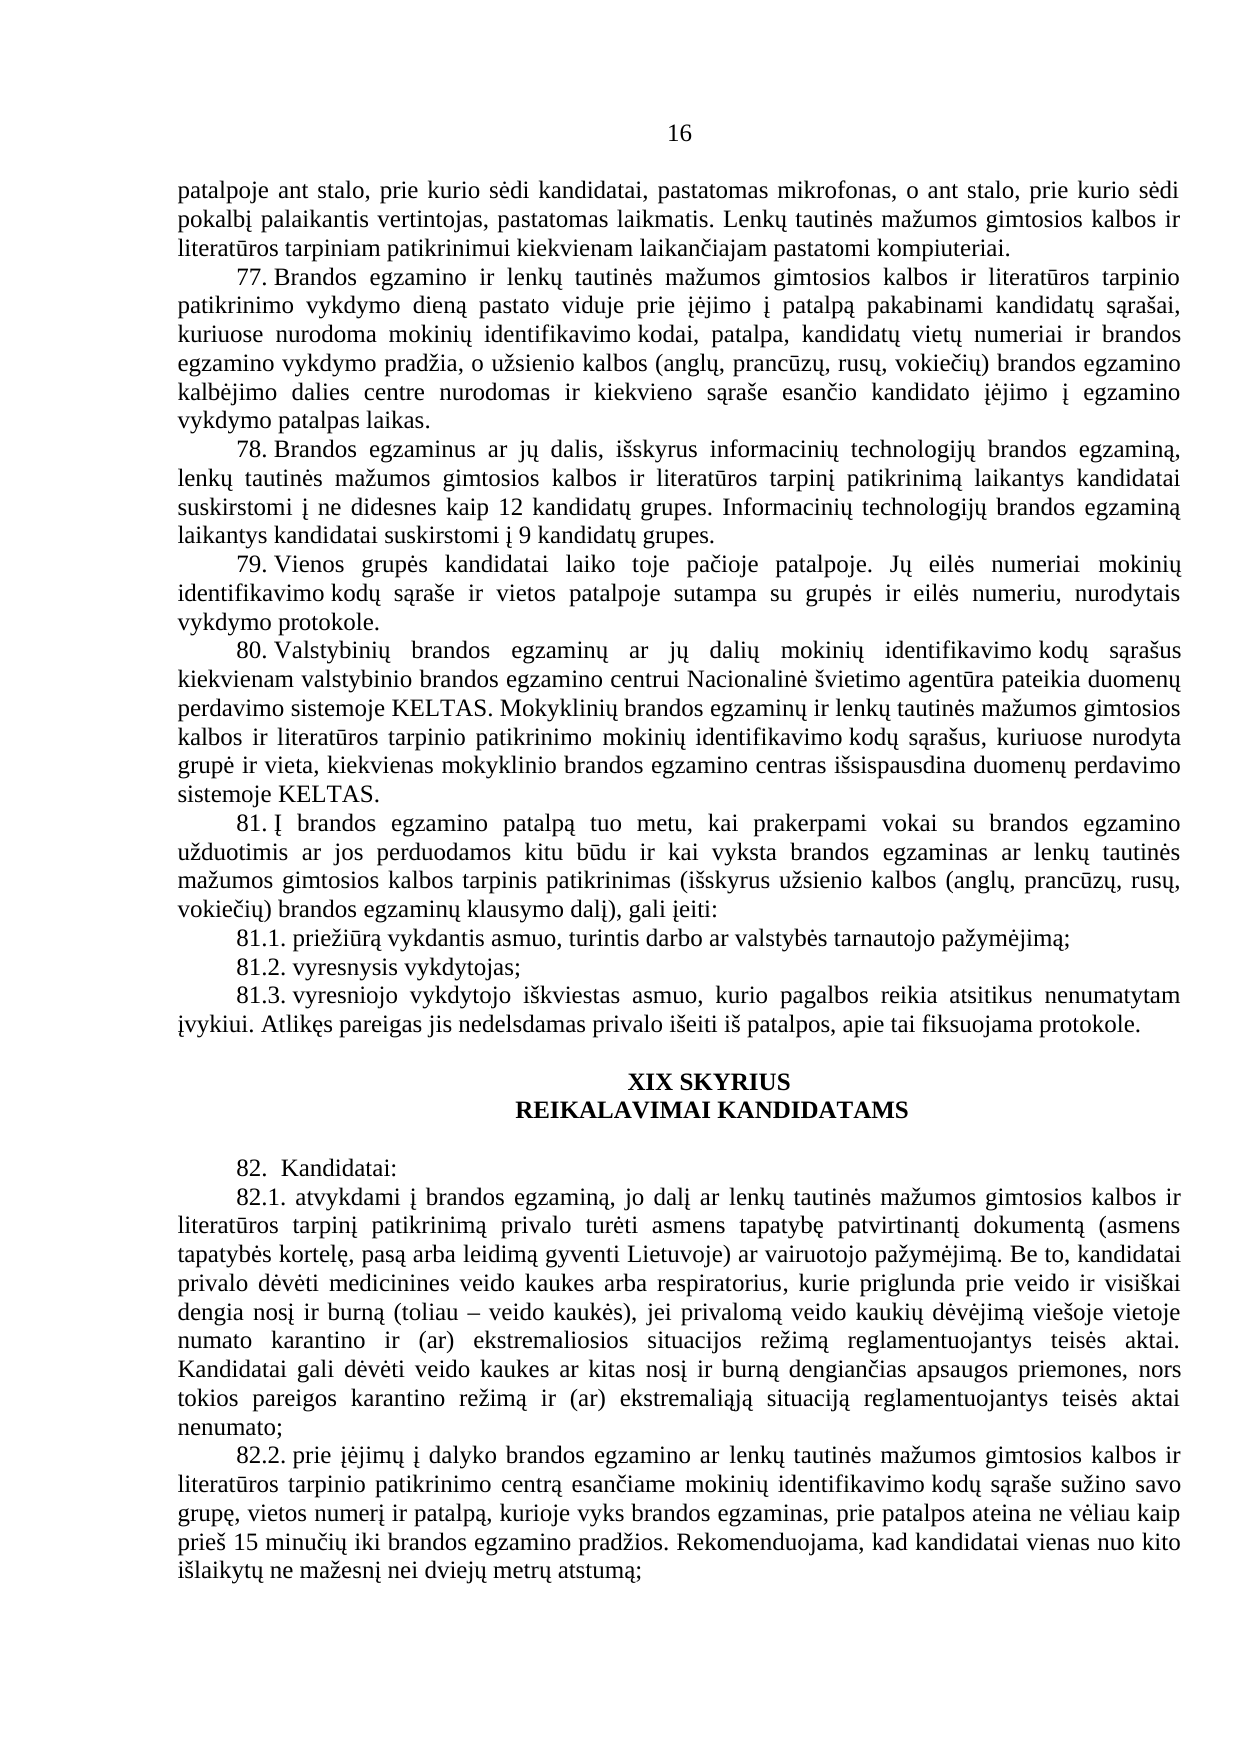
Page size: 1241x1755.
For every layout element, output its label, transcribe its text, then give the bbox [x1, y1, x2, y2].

text 81.2. vyresnysis vykdytojas; [177, 952, 1181, 981]
text 81.1. priežiūrą vykdantis asmuo, turintis darbo ar valstybės tarnautojo pažymėjimą; [177, 923, 1181, 952]
text 82. Kandidatai: [177, 1153, 1181, 1182]
subtitle 79. Vienos grupės kandidatai laiko toje pačioje patalpoje. Jų eilės numeriai mokinių identifikavimo kodų sąraše ir vietos patalpoje sutampa su grupės ir eilės numeriu, nurodytais vykdymo protokole. [177, 549, 1181, 636]
text REIKALAVIMAI KANDIDATAMS [177, 1096, 1181, 1124]
text 78. Brandos egzaminus ar jų dalis, išskyrus informacinių technologijų brandos egzaminą, lenkų tautinės mažumos gimtosios kalbos ir literatūros tarpinį patikrinimą laikantys kandidatai suskirstomi į ne didesnes kaip 12 kandidatų grupes. Informacinių technologijų brandos egzaminą laikantys kandidatai suskirstomi į 9 kandidatų grupes. [177, 434, 1181, 549]
text 77. Brandos egzamino ir lenkų tautinės mažumos gimtosios kalbos ir literatūros tarpinio patikrinimo vykdymo dieną pastato viduje prie įėjimo į patalpą pakabinami kandidatų sąrašai, kuriuose nurodoma mokinių identifikavimo kodai, patalpa, kandidatų vietų numeriai ir brandos egzamino vykdymo pradžia, o užsienio kalbos (anglų, prancūzų, rusų, vokiečių) brandos egzamino kalbėjimo dalies centre nurodomas ir kiekvieno sąraše esančio kandidato įėjimo į egzamino vykdymo patalpas laikas. [177, 262, 1181, 434]
text 81.3. vyresniojo vykdytojo iškviestas asmuo, kurio pagalbos reikia atsitikus nenumatytam įvykiui. Atlikęs pareigas jis nedelsdamas privalo išeiti iš patalpos, apie tai fiksuojama protokole. [177, 981, 1181, 1038]
text 82.1. atvykdami į brandos egzaminą, jo dalį ar lenkų tautinės mažumos gimtosios kalbos ir literatūros tarpinį patikrinimą privalo turėti asmens tapatybę patvirtinantį dokumentą (asmens tapatybės kortelę, pasą arba leidimą gyventi Lietuvoje) ar vairuotojo pažymėjimą. Be to, kandidatai privalo dėvėti medicinines veido kaukes arba respiratorius, kurie priglunda prie veido ir visiškai dengia nosį ir burną (toliau – veido kaukės), jei privalomą veido kaukių dėvėjimą viešoje vietoje numato karantino ir (ar) ekstremaliosios situacijos režimą reglamentuojantys teisės aktai. Kandidatai gali dėvėti veido kaukes ar kitas nosį ir burną dengiančias apsaugos priemones, nors tokios pareigos karantino režimą ir (ar) ekstremaliąją situaciją reglamentuojantys teisės aktai nenumato; [177, 1182, 1181, 1441]
text XIX SKYRIUS [177, 1067, 1181, 1096]
text 81. Į brandos egzamino patalpą tuo metu, kai prakerpami vokai su brandos egzamino užduotimis ar jos perduodamos kitu būdu ir kai vyksta brandos egzaminas ar lenkų tautinės mažumos gimtosios kalbos tarpinis patikrinimas (išskyrus užsienio kalbos (anglų, prancūzų, rusų, vokiečių) brandos egzaminų klausymo dalį), gali įeiti: [177, 808, 1181, 923]
text 80. Valstybinių brandos egzaminų ar jų dalių mokinių identifikavimo kodų sąrašus kiekvienam valstybinio brandos egzamino centrui Nacionalinė švietimo agentūra pateikia duomenų perdavimo sistemoje KELTAS. Mokyklinių brandos egzaminų ir lenkų tautinės mažumos gimtosios kalbos ir literatūros tarpinio patikrinimo mokinių identifikavimo kodų sąrašus, kuriuose nurodyta grupė ir vieta, kiekvienas mokyklinio brandos egzamino centras išsispausdina duomenų perdavimo sistemoje KELTAS. [177, 636, 1181, 808]
text patalpoje ant stalo, prie kurio sėdi kandidatai, pastatomas mikrofonas, o ant stalo, prie kurio sėdi pokalbį palaikantis vertintojas, pastatomas laikmatis. Lenkų tautinės mažumos gimtosios kalbos ir literatūros tarpiniam patikrinimui kiekvienam laikančiajam pastatomi kompiuteriai. [177, 176, 1181, 262]
text 82.2. prie įėjimų į dalyko brandos egzamino ar lenkų tautinės mažumos gimtosios kalbos ir literatūros tarpinio patikrinimo centrą esančiame mokinių identifikavimo kodų sąraše sužino savo grupę, vietos numerį ir patalpą, kurioje vyks brandos egzaminas, prie patalpos ateina ne vėliau kaip prieš 15 minučių iki brandos egzamino pradžios. Rekomenduojama, kad kandidatai vienas nuo kito išlaikytų ne mažesnį nei dviejų metrų atstumą; [177, 1441, 1181, 1584]
